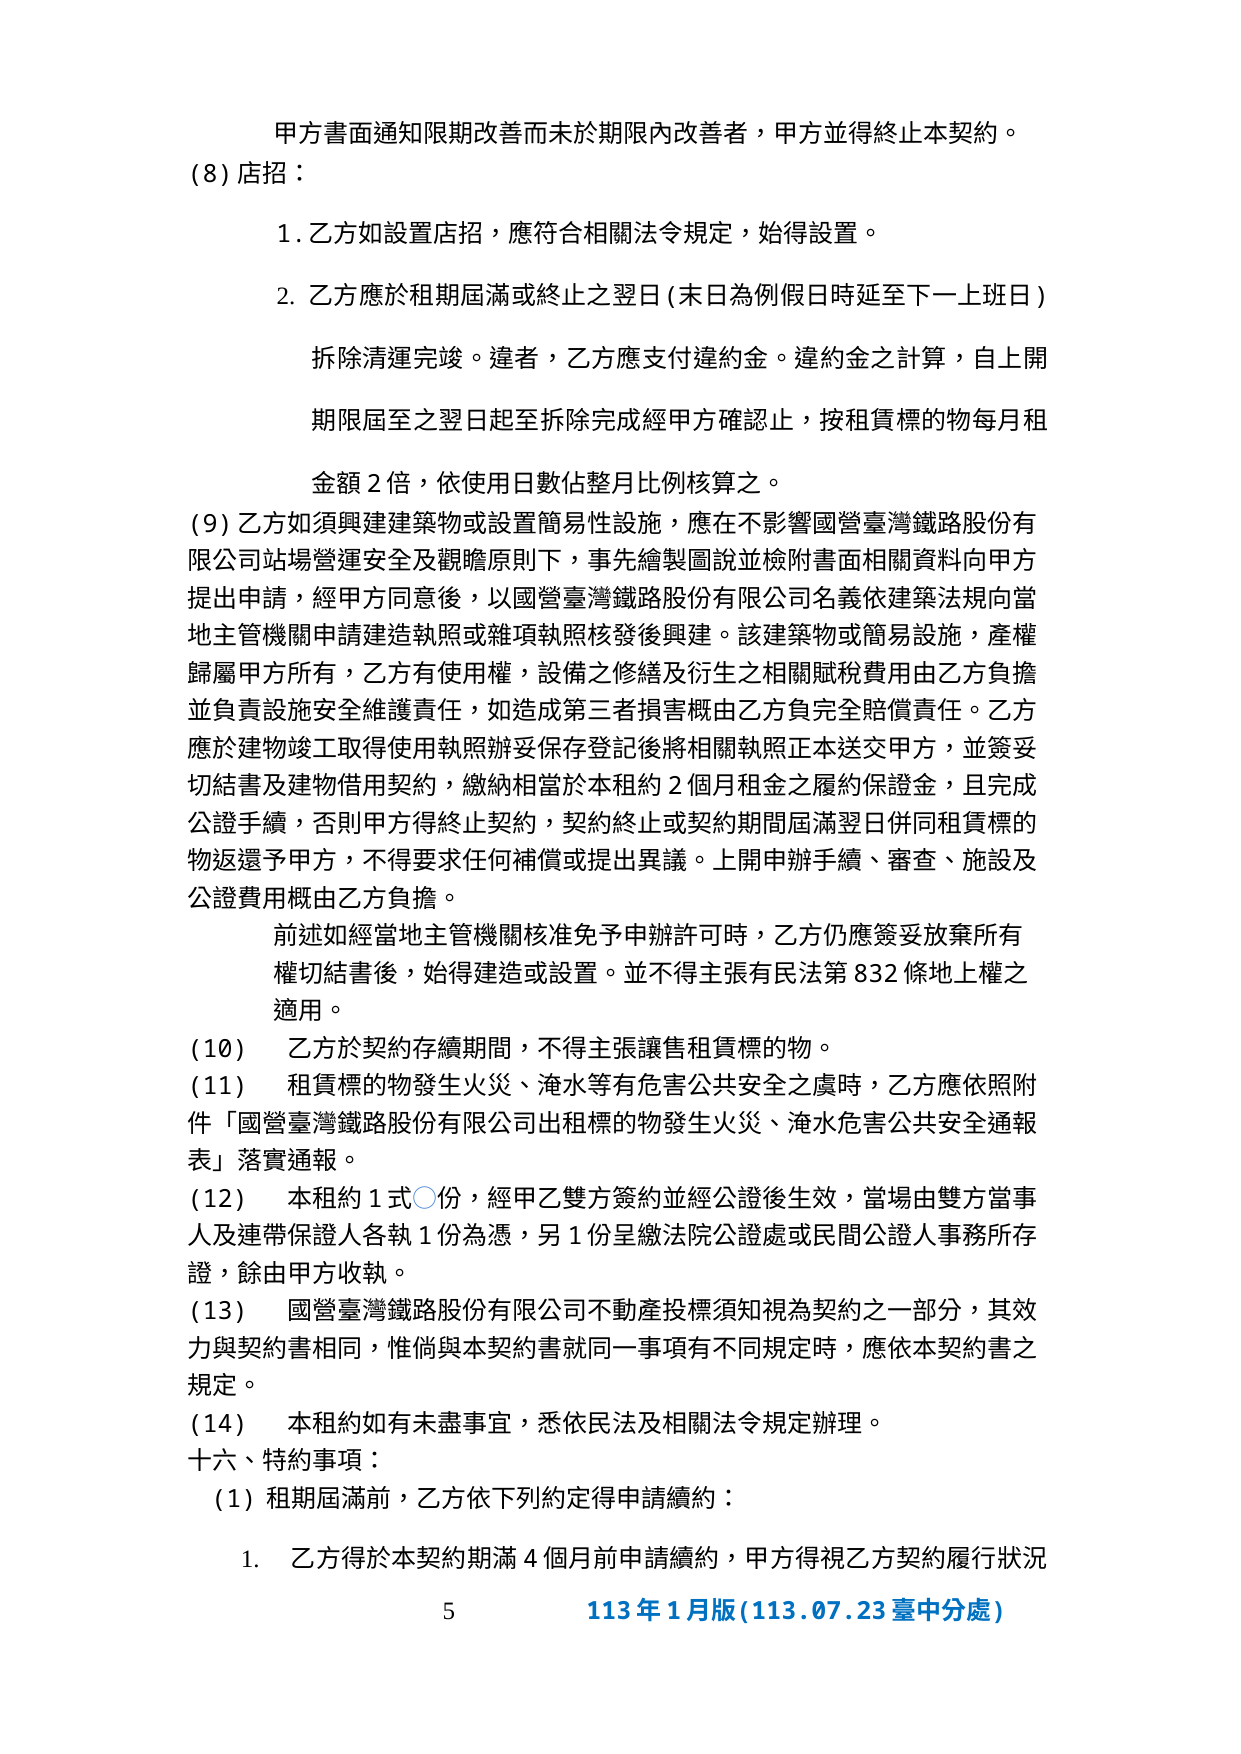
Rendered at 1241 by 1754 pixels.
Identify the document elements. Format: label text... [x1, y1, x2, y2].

list 租賃標的物發生火災、淹水等有危害公共安全之虞時，乙方應依照附件「國營臺灣鐵路股份有限公司出租標的物發生火災、淹水危害公共安全通報表」落實通報。 [187, 1064, 1043, 1177]
list 乙方如設置店招，應符合相關法令規定，始得設置。 [276, 189, 1048, 252]
list 國營臺灣鐵路股份有限公司不動產投標須知視為契約之一部分，其效力與契約書相同，惟倘與本契約書就同一事項有不同規定時，應依本契約書之規定。 [187, 1289, 1043, 1402]
list 乙方於契約存續期間，不得主張讓售租賃標的物。 [187, 1027, 1043, 1064]
list 乙方得於本契約期滿4個月前申請續約，甲方得視乙方契約履行狀況 [241, 1514, 1048, 1577]
list 店招： [187, 152, 1043, 189]
list 租期屆滿前，乙方依下列約定得申請續約： [211, 1477, 1043, 1514]
list 乙方應於租期屆滿或終止之翌日(末日為例假日時延至下一上班日)拆除清運完竣。違者，乙方應支付違約金。違約金之計算，自上開期限屆至之翌日起至拆除完成經甲方確認止，按租賃標的物每月租金額2倍，依使用日數佔整月比例核算之。 [276, 252, 1048, 502]
list 乙方如須興建建築物或設置簡易性設施，應在不影響國營臺灣鐵路股份有限公司站場營運安全及觀瞻原則下，事先繪製圖說並檢附書面相關資料向甲方提出申請，經甲方同意後，以國營臺灣鐵路股份有限公司名義依建築法規向當地主管機關申請建造執照或雜項執照核發後興建。該建築物或簡易設施，產權歸屬甲方所有，乙方有使用權，設備之修繕及衍生之相關賦稅費用由乙方負擔並負責設施安全維護責任，如造成第三者損害概由乙方負完全賠償責任。乙方應於建物竣工取得使用執照辦妥保存登記後將相關執照正本送交甲方，並簽妥切結書及建物借用契約，繳納相當於本租約2個月租金之履約保證金，且完成公證手續，否則甲方得終止契約，契約終止或契約期間屆滿翌日併同租賃標的物返還予甲方，不得要求任何補償或提出異議。上開申辦手續、審查、施設及公證費用概由乙方負擔。 [187, 502, 1043, 914]
list 乙方不得超出本租約承租範圍與租賃面積使用，乙方若有違反時，第一次經甲方書面通知限期改善，仍未改善時，應給付甲方每日相當日租金2倍之懲罰性違約金，惟不得低於新臺幣1,000元；如乙方再違反上述約定，自違反當日起應給付甲方每日相當日租金4倍之懲罰性違約金，惟不得低於新臺幣2,000元，以上均核收至乙方改善完成日止。若經甲方書面通知限期改善而未於期限內改善者，甲方並得終止本契約。 [198, 89, 1048, 152]
text 十六、特約事項： [187, 1439, 1043, 1477]
text 前述如經當地主管機關核准免予申辦許可時，乙方仍應簽妥放棄所有權切結書後，始得建造或設置。並不得主張有民法第832條地上權之適用。 [273, 914, 1043, 1027]
list 本租約1式○份，經甲乙雙方簽約並經公證後生效，當場由雙方當事人及連帶保證人各執1份為憑，另1份呈繳法院公證處或民間公證人事務所存證，餘由甲方收執。 [187, 1177, 1043, 1289]
list 本租約如有未盡事宜，悉依民法及相關法令規定辦理。 [187, 1402, 1043, 1439]
